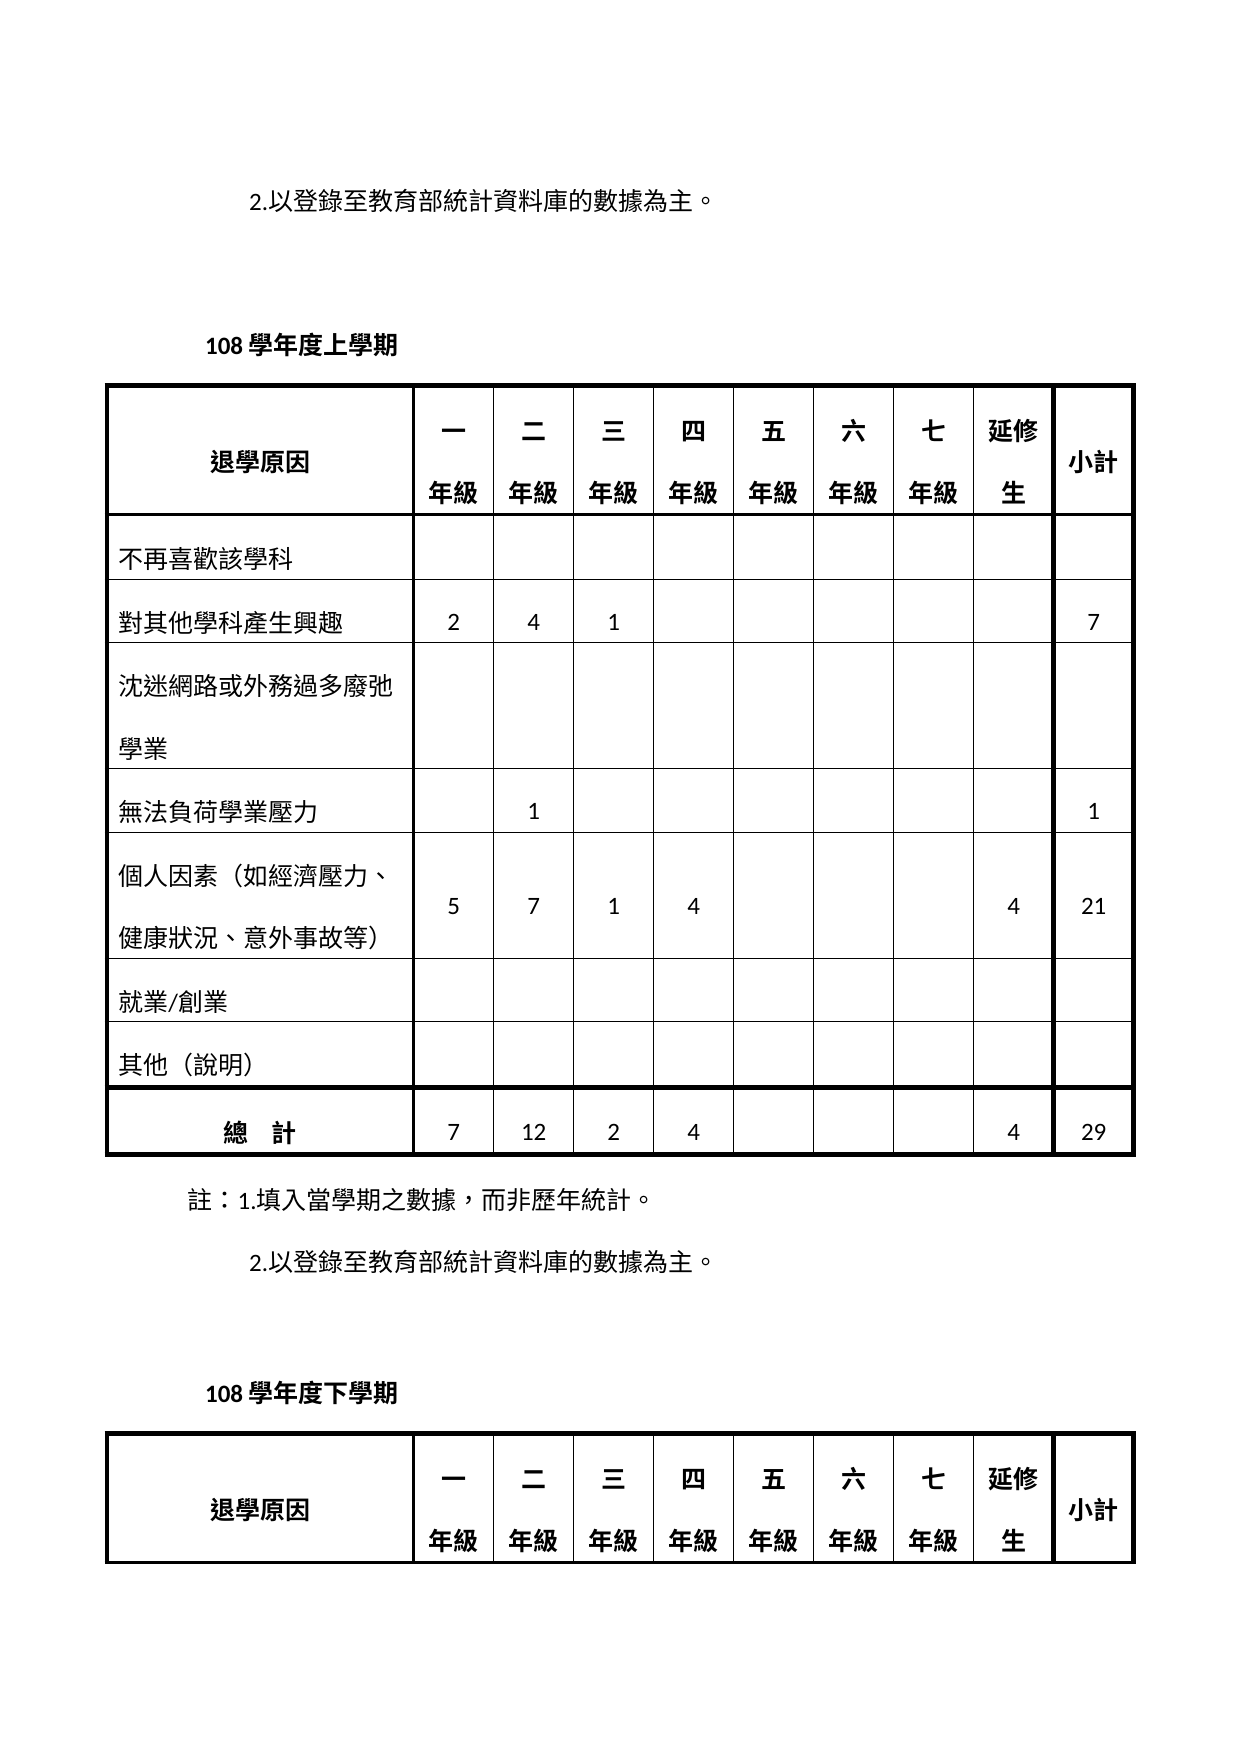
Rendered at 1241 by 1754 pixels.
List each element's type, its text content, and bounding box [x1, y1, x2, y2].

table_cell [814, 643, 893, 768]
table_cell [494, 516, 573, 578]
table_cell 1 [494, 769, 573, 832]
table_cell [734, 833, 813, 958]
table_cell 1 [1056, 769, 1131, 832]
table_cell [974, 516, 1051, 578]
table_cell 4 [654, 833, 733, 958]
table_header 一 年級 [415, 388, 493, 513]
table_cell [814, 1022, 893, 1085]
text 2.以登錄至教育部統計資料庫的數據為主。 [187, 158, 1053, 221]
table_cell 21 [1056, 833, 1131, 958]
table_cell [734, 1090, 813, 1152]
table_cell [974, 769, 1051, 832]
table_header 四 年級 [654, 388, 733, 513]
table_cell [974, 959, 1051, 1021]
table_cell [574, 643, 653, 768]
table_cell [734, 643, 813, 768]
table_cell [734, 516, 813, 578]
table_header 二 年級 [494, 1436, 573, 1561]
table_cell 1 [574, 580, 653, 642]
table_header 延修生 [974, 388, 1051, 513]
table_header 三 年級 [574, 388, 653, 513]
table_cell [415, 1022, 493, 1085]
table_cell 7 [415, 1090, 493, 1152]
text 108學年度上學期 [205, 302, 1053, 364]
table_cell 4 [974, 1090, 1051, 1152]
table_cell [1056, 643, 1131, 768]
table_cell [1056, 516, 1131, 578]
table_cell [814, 959, 893, 1021]
table_header 四 年級 [654, 1436, 733, 1561]
table_cell [814, 1090, 893, 1152]
table_cell [574, 959, 653, 1021]
table_cell [494, 643, 573, 768]
table_cell 7 [1056, 580, 1131, 642]
table_header 五 年級 [734, 388, 813, 513]
table_cell [654, 580, 733, 642]
table_header 小計 [1056, 388, 1131, 513]
table_cell 個人因素（如經濟壓力、健康狀況、意外事故等） [109, 833, 412, 958]
table_cell [654, 769, 733, 832]
table_cell [894, 580, 973, 642]
table_cell [654, 643, 733, 768]
table_header 退學原因 [109, 1436, 412, 1561]
table_cell [814, 580, 893, 642]
table_cell [894, 516, 973, 578]
table_cell [1056, 1022, 1131, 1085]
table_header 一 年級 [415, 1436, 493, 1561]
table_cell [894, 643, 973, 768]
table_cell [974, 643, 1051, 768]
table_header 六 年級 [814, 388, 893, 513]
table_cell [894, 1090, 973, 1152]
table_cell [894, 959, 973, 1021]
table_cell 4 [974, 833, 1051, 958]
table_cell [894, 1022, 973, 1085]
table_cell 其他（說明） [109, 1022, 412, 1085]
table_cell 29 [1056, 1090, 1131, 1152]
table_cell [415, 769, 493, 832]
table_cell [494, 1022, 573, 1085]
table_header 七 年級 [894, 1436, 973, 1561]
table_header 六 年級 [814, 1436, 893, 1561]
table_cell [574, 1022, 653, 1085]
table_cell 4 [494, 580, 573, 642]
table_cell [734, 959, 813, 1021]
table_cell 無法負荷學業壓力 [109, 769, 412, 832]
table_cell [494, 959, 573, 1021]
text 2.以登錄至教育部統計資料庫的數據為主。 [187, 1219, 1053, 1282]
table_cell 1 [574, 833, 653, 958]
table_cell [654, 959, 733, 1021]
table_header 三 年級 [574, 1436, 653, 1561]
table_cell 5 [415, 833, 493, 958]
table_cell [974, 580, 1051, 642]
table_cell [415, 959, 493, 1021]
table_cell 2 [415, 580, 493, 642]
table_cell [415, 643, 493, 768]
text 註：1.填入當學期之數據，而非歷年統計。 [187, 1157, 1053, 1219]
table_cell 4 [654, 1090, 733, 1152]
text 108學年度下學期 [205, 1350, 1053, 1412]
table_header 五 年級 [734, 1436, 813, 1561]
table_cell 2 [574, 1090, 653, 1152]
table_cell 沈迷網路或外務過多廢弛學業 [109, 643, 412, 768]
table_header 延修生 [974, 1436, 1051, 1561]
table_cell [1056, 959, 1131, 1021]
table_cell 不再喜歡該學科 [109, 516, 412, 578]
table_cell [734, 769, 813, 832]
table_cell [814, 516, 893, 578]
table_cell 總 計 [109, 1090, 412, 1152]
table_cell [894, 769, 973, 832]
table_cell [814, 769, 893, 832]
table_cell [654, 516, 733, 578]
table_cell [894, 833, 973, 958]
table_cell 對其他學科產生興趣 [109, 580, 412, 642]
table_cell [734, 580, 813, 642]
table_cell 就業/創業 [109, 959, 412, 1021]
table_header 小計 [1056, 1436, 1131, 1561]
table_cell 7 [494, 833, 573, 958]
table_cell [814, 833, 893, 958]
table_header 七 年級 [894, 388, 973, 513]
table_cell [734, 1022, 813, 1085]
table_cell [654, 1022, 733, 1085]
table_cell 12 [494, 1090, 573, 1152]
table_cell [415, 516, 493, 578]
table_header 退學原因 [109, 388, 412, 513]
table_cell [574, 516, 653, 578]
table_header 二 年級 [494, 388, 573, 513]
table_cell [574, 769, 653, 832]
table_cell [974, 1022, 1051, 1085]
